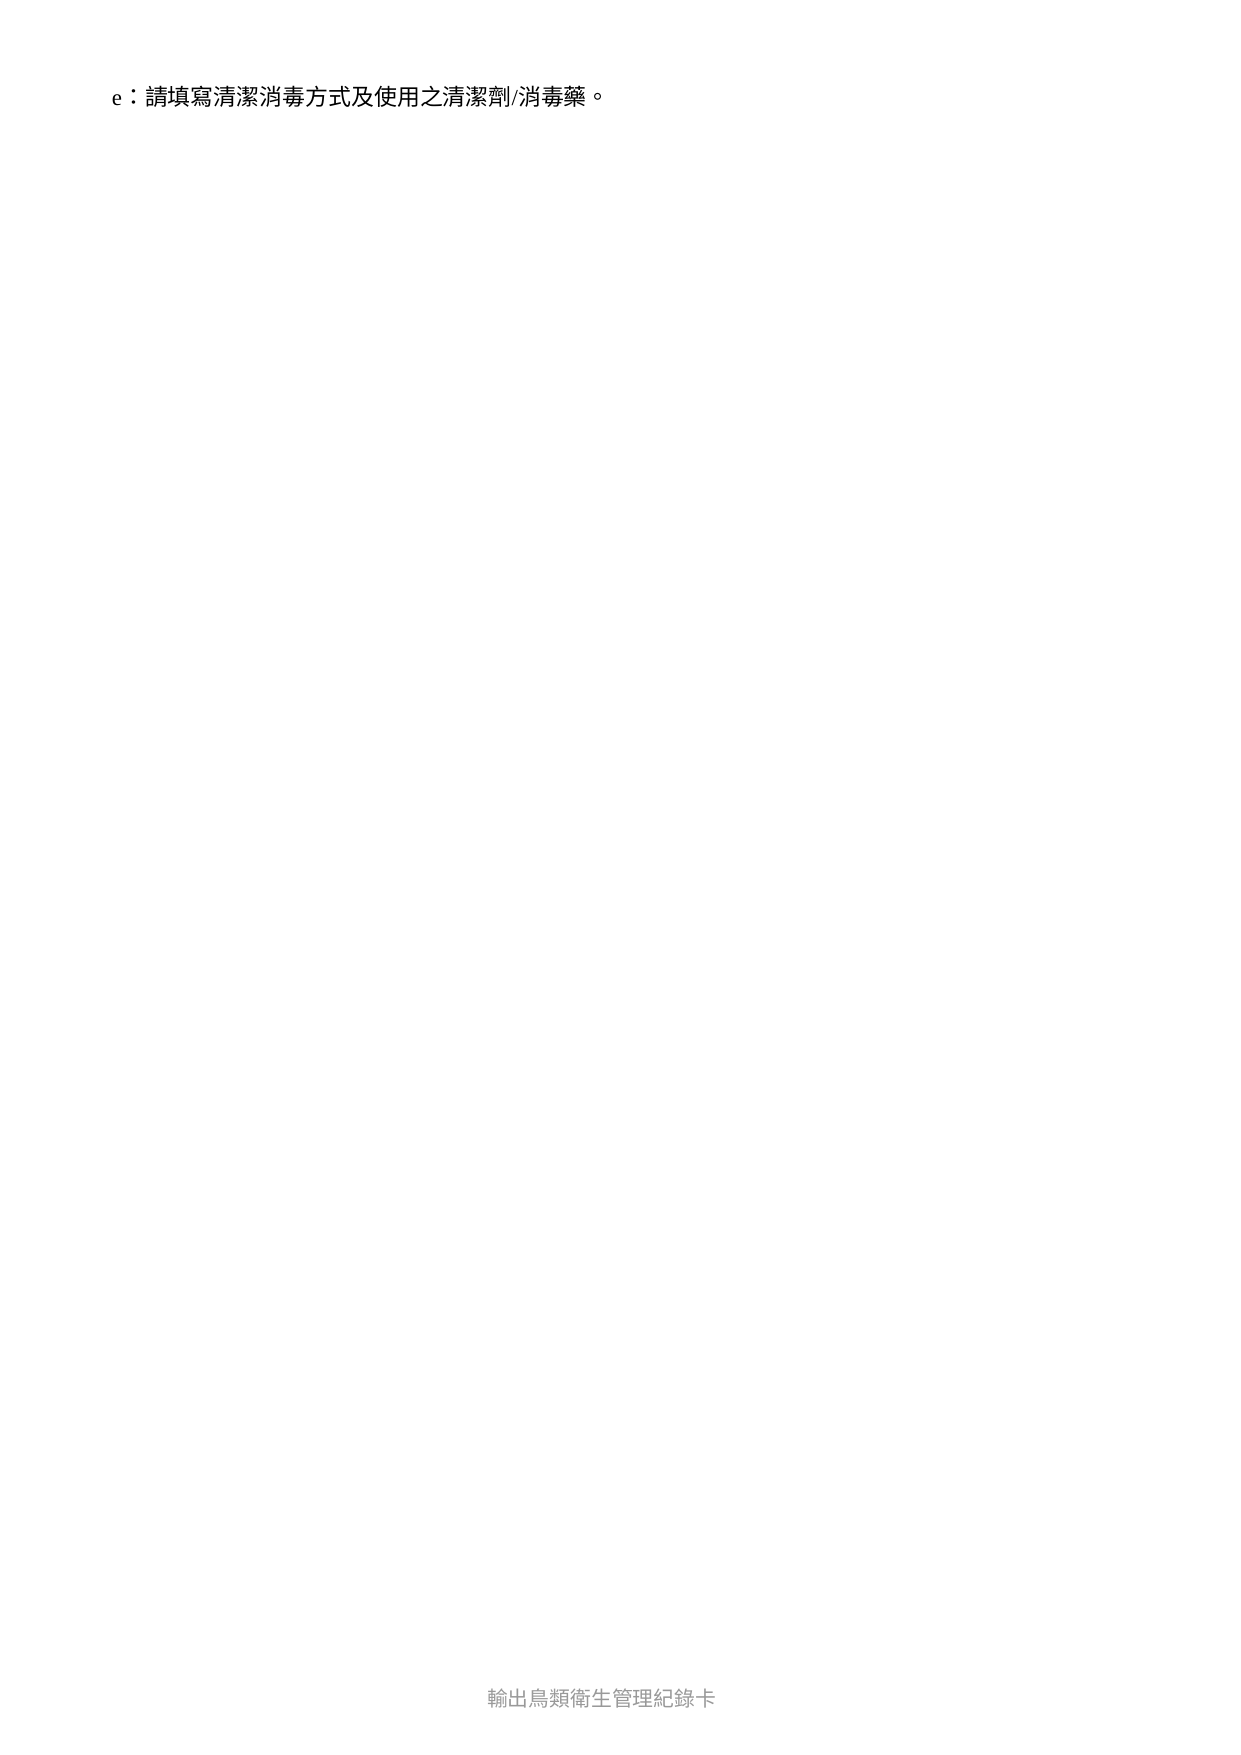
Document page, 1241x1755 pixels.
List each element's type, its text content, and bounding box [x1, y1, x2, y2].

text e：請填寫清潔消毒方式及使用之清潔劑/消毒藥。 [112, 89, 1152, 109]
